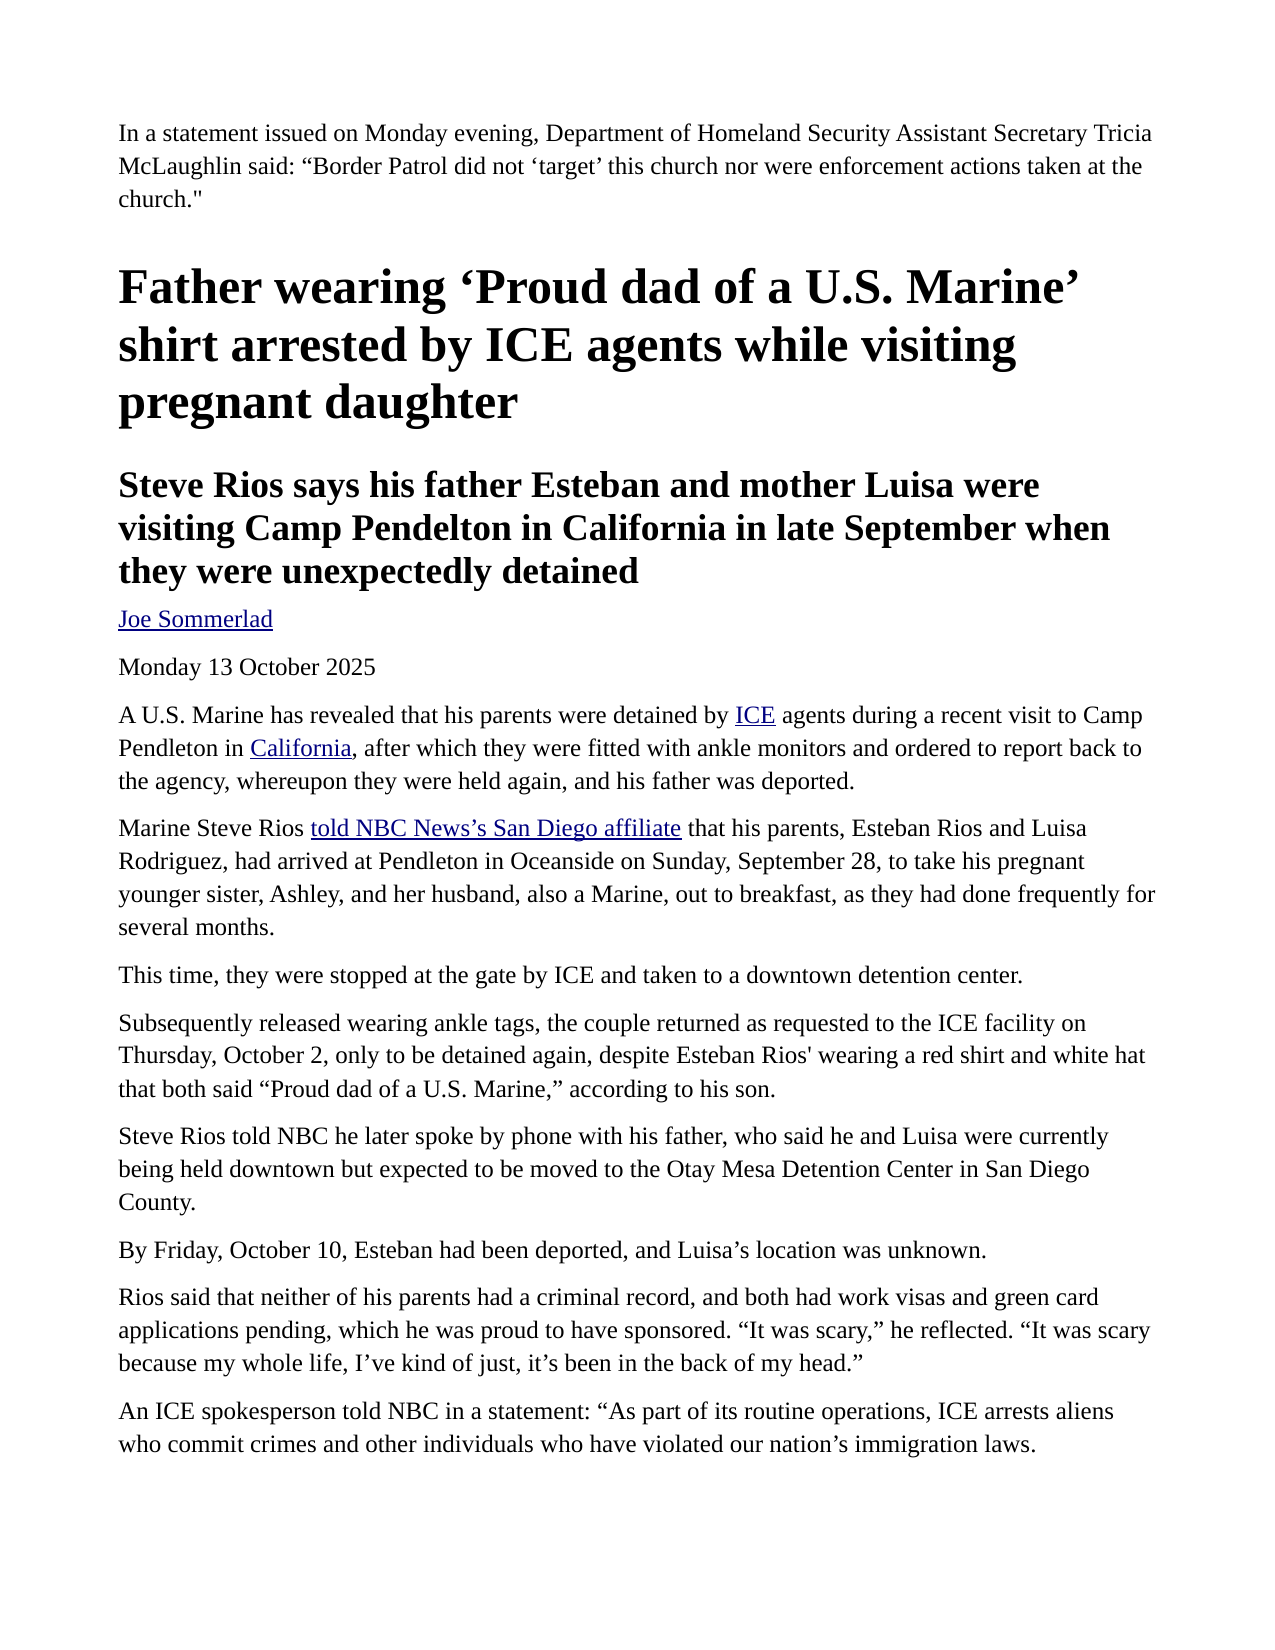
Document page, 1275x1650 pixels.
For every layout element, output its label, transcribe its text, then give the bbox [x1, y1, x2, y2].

text In a statement issued on Monday evening, Department of Homeland Security Assistant Secretary Tricia McLaughlin said: “Border Patrol did not ‘target’ this church nor were enforcement actions taken at the church." [118, 118, 1157, 213]
subtitle Steve Rios says his father Esteban and mother Luisa were visiting Camp Pendelton in California in late September when they were unexpectedly detained [118, 463, 1157, 592]
text By Friday, October 10, Esteban had been deported, and Luisa’s location was unknown. [118, 1235, 1157, 1264]
text Rios said that neither of his parents had a criminal record, and both had work visas and green card applications pending, which he was proud to have sponsored. “It was scary,” he reflected. “It was scary because my whole life, I’ve kind of just, it’s been in the back of my head.” [118, 1282, 1157, 1377]
text Joe Sommerlad [118, 604, 1157, 633]
text Steve Rios told NBC he later spoke by phone with his father, who said he and Luisa were currently being held downtown but expected to be moved to the Otay Mesa Detention Center in San Diego County. [118, 1121, 1157, 1216]
text Monday 13 October 2025 [118, 652, 1157, 681]
text A U.S. Marine has revealed that his parents were detained by ICE agents during a recent visit to Camp Pendleton in California, after which they were fitted with ankle monitors and ordered to report back to the agency, whereupon they were held again, and his father was deported. [118, 700, 1157, 794]
text An ICE spokesperson told NBC in a statement: “As part of its routine operations, ICE arrests aliens who commit crimes and other individuals who have violated our nation’s immigration laws. [118, 1396, 1157, 1458]
text Subsequently released wearing ankle tags, the couple returned as requested to the ICE facility on Thursday, October 2, only to be detained again, despite Esteban Rios' wearing a red shirt and white hat that both said “Proud dad of a U.S. Marine,” according to his son. [118, 1008, 1157, 1102]
text Marine Steve Rios told NBC News’s San Diego affiliate that his parents, Esteban Rios and Luisa Rodriguez, had arrived at Pendleton in Oceanside on Sunday, September 28, to take his pregnant younger sister, Ashley, and her husband, also a Marine, out to breakfast, as they had done frequently for several months. [118, 813, 1157, 941]
text This time, they were stopped at the gate by ICE and taken to a downtown detention center. [118, 960, 1157, 989]
subtitle Father wearing ‘Proud dad of a U.S. Marine’ shirt arrested by ICE agents while visiting pregnant daughter [118, 257, 1157, 429]
